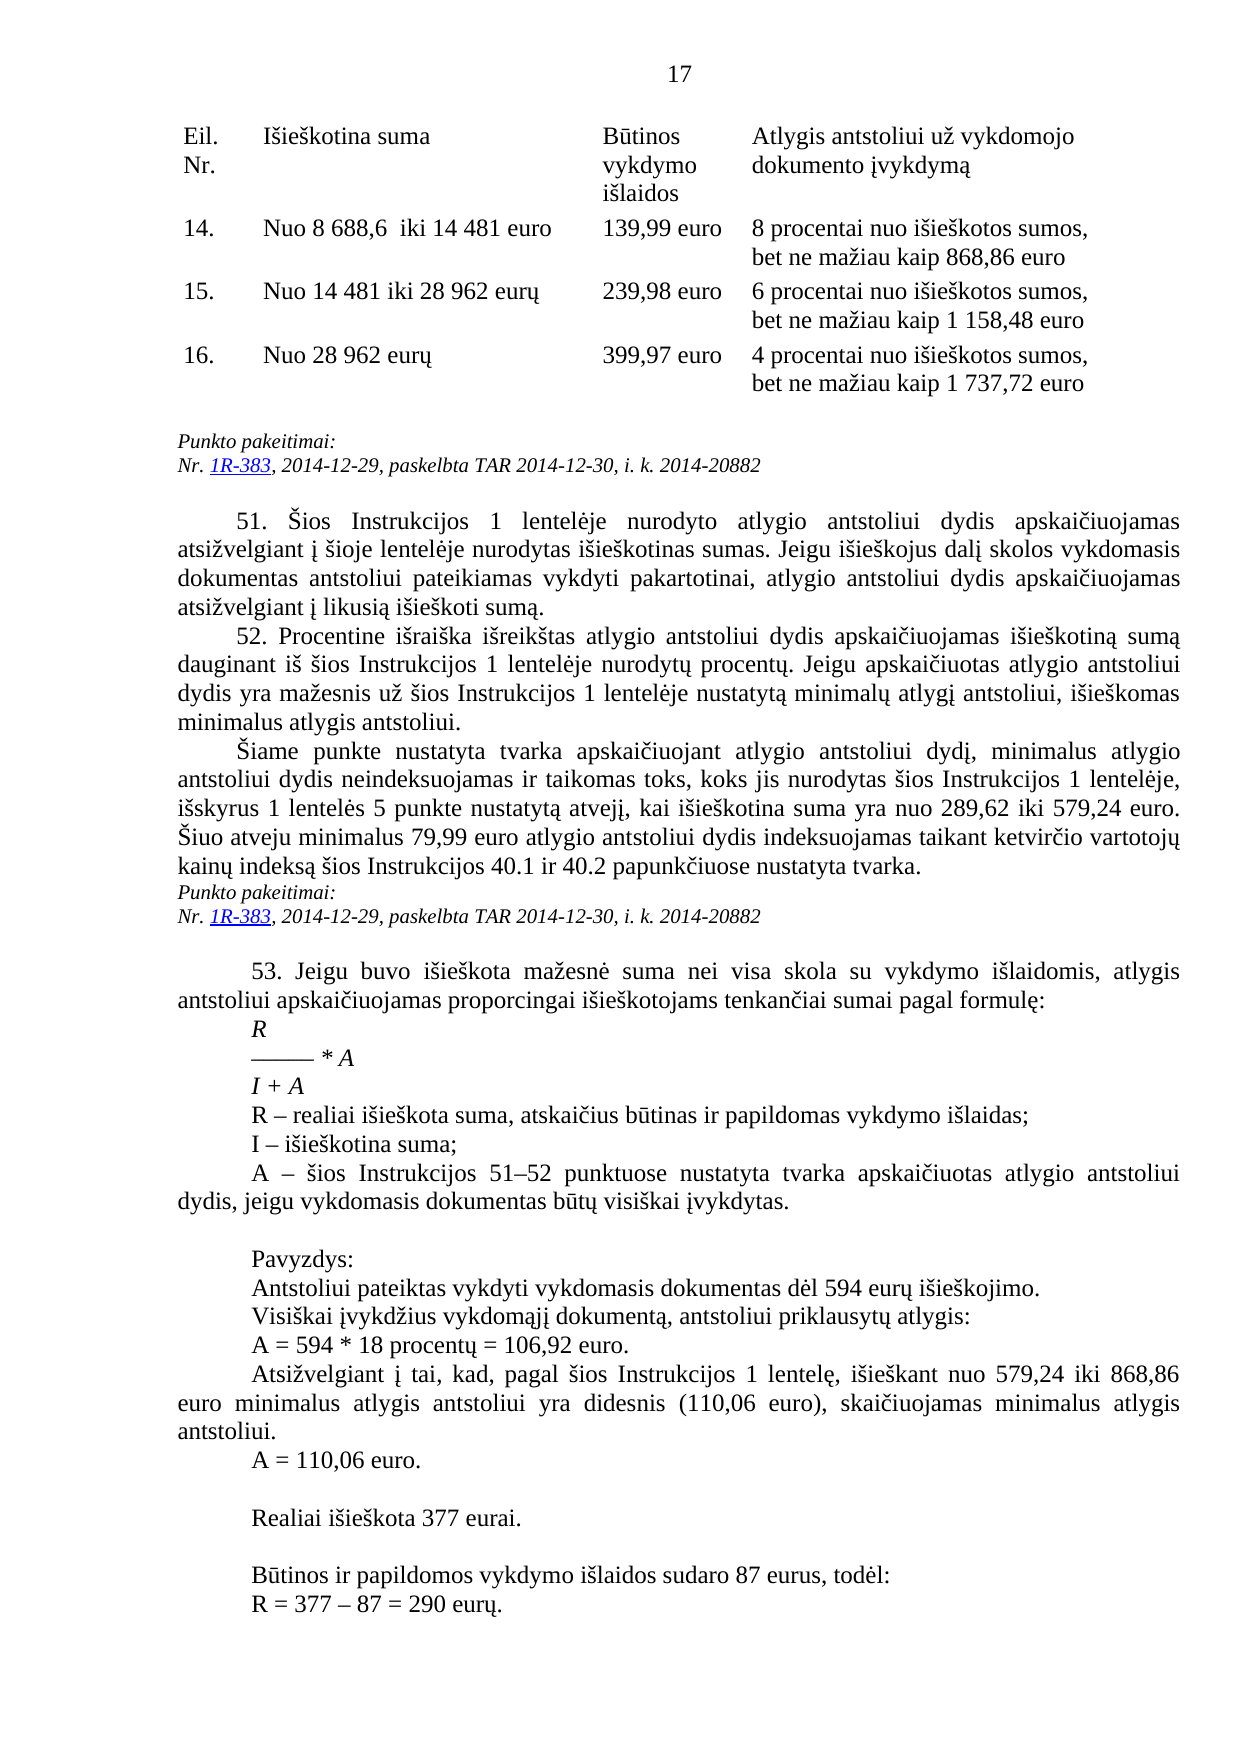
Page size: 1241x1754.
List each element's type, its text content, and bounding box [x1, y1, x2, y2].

table_cell 8 procentai nuo išieškotos sumos, bet ne mažiau kaip 868,86 euro [746, 210, 1122, 273]
table_cell Nuo 28 962 eurų [257, 337, 597, 400]
table_cell 14. [177, 210, 257, 273]
text I – išieškotina suma; [177, 1129, 1181, 1158]
text Punkto pakeitimai: [177, 429, 1181, 453]
table_cell Nuo 14 481 iki 28 962 eurų [257, 274, 597, 337]
table_header Atlygis antstoliui už vykdomojo dokumento įvykdymą [746, 118, 1122, 210]
text Punkto pakeitimai: [177, 879, 1181, 904]
text R – realiai išieškota suma, atskaičius būtinas ir papildomas vykdymo išlaidas; [177, 1100, 1181, 1129]
text Antstoliui pateiktas vykdyti vykdomasis dokumentas dėl 594 eurų išieškojimo. [177, 1273, 1181, 1301]
text Pavyzdys: [177, 1244, 1181, 1273]
text Šiame punkte nustatyta tvarka apskaičiuojant atlygio antstoliui dydį, minimalus atlygio antstoliui dydis neindeksuojamas ir taikomas toks, koks jis nurodytas šios Instrukcijos 1 lentelėje, išskyrus 1 lentelės 5 punkte nustatytą atvejį, kai išieškotina suma yra nuo 289,62 iki 579,24 euro. Šiuo atveju minimalus 79,99 euro atlygio antstoliui dydis indeksuojamas taikant ketvirčio vartotojų kainų indeksą šios Instrukcijos 40.1 ir 40.2 papunkčiuose nustatyta tvarka. [177, 736, 1181, 879]
text R = 377 – 87 = 290 eurų. [177, 1589, 1181, 1618]
table_cell 399,97 euro [597, 337, 746, 400]
text 51. Šios Instrukcijos 1 lentelėje nurodyto atlygio antstoliui dydis apskaičiuojamas atsižvelgiant į šioje lentelėje nurodytas išieškotinas sumas. Jeigu išieškojus dalį skolos vykdomasis dokumentas antstoliui pateikiamas vykdyti pakartotinai, atlygio antstoliui dydis apskaičiuojamas atsižvelgiant į likusią išieškoti sumą. [177, 506, 1181, 621]
table_cell 139,99 euro [597, 210, 746, 273]
table_cell 239,98 euro [597, 274, 746, 337]
table_header Būtinos vykdymo išlaidos [597, 118, 746, 210]
text 53. Jeigu buvo išieškota mažesnė suma nei visa skola su vykdymo išlaidomis, atlygis antstoliui apskaičiuojamas proporcingai išieškotojams tenkančiai sumai pagal formulę: [177, 956, 1181, 1014]
table_cell 4 procentai nuo išieškotos sumos, bet ne mažiau kaip 1 737,72 euro [746, 337, 1122, 400]
table_cell 15. [177, 274, 257, 337]
text Nr. 1R-383, 2014-12-29, paskelbta TAR 2014-12-30, i. k. 2014-20882 [177, 453, 1181, 477]
text Realiai išieškota 377 eurai. [177, 1503, 1181, 1531]
table_header Eil. Nr. [177, 118, 257, 210]
text I + A [177, 1071, 1181, 1100]
text Visiškai įvykdžius vykdomąjį dokumentą, antstoliui priklausytų atlygis: [177, 1301, 1181, 1330]
text 52. Procentine išraiška išreikštas atlygio antstoliui dydis apskaičiuojamas išieškotiną sumą dauginant iš šios Instrukcijos 1 lentelėje nurodytų procentų. Jeigu apskaičiuotas atlygio antstoliui dydis yra mažesnis už šios Instrukcijos 1 lentelėje nustatytą minimalų atlygį antstoliui, išieškomas minimalus atlygis antstoliui. [177, 621, 1181, 736]
table_cell 6 procentai nuo išieškotos sumos, bet ne mažiau kaip 1 158,48 euro [746, 274, 1122, 337]
text Būtinos ir papildomos vykdymo išlaidos sudaro 87 eurus, todėl: [177, 1560, 1181, 1589]
text A = 110,06 euro. [177, 1445, 1181, 1474]
table_cell Nuo 8 688,6 iki 14 481 euro [257, 210, 597, 273]
table_header Išieškotina suma [257, 118, 597, 210]
table_cell 16. [177, 337, 257, 400]
text R [177, 1014, 1181, 1043]
text Atsižvelgiant į tai, kad, pagal šios Instrukcijos 1 lentelę, išieškant nuo 579,24 iki 868,86 euro minimalus atlygis antstoliui yra didesnis (110,06 euro), skaičiuojamas minimalus atlygis antstoliui. [177, 1359, 1181, 1445]
text Nr. 1R-383, 2014-12-29, paskelbta TAR 2014-12-30, i. k. 2014-20882 [177, 904, 1181, 928]
text A = 594 * 18 procentų = 106,92 euro. [177, 1330, 1181, 1359]
text ––––– * A [177, 1043, 1181, 1071]
text A – šios Instrukcijos 51–52 punktuose nustatyta tvarka apskaičiuotas atlygio antstoliui dydis, jeigu vykdomasis dokumentas būtų visiškai įvykdytas. [177, 1158, 1181, 1215]
